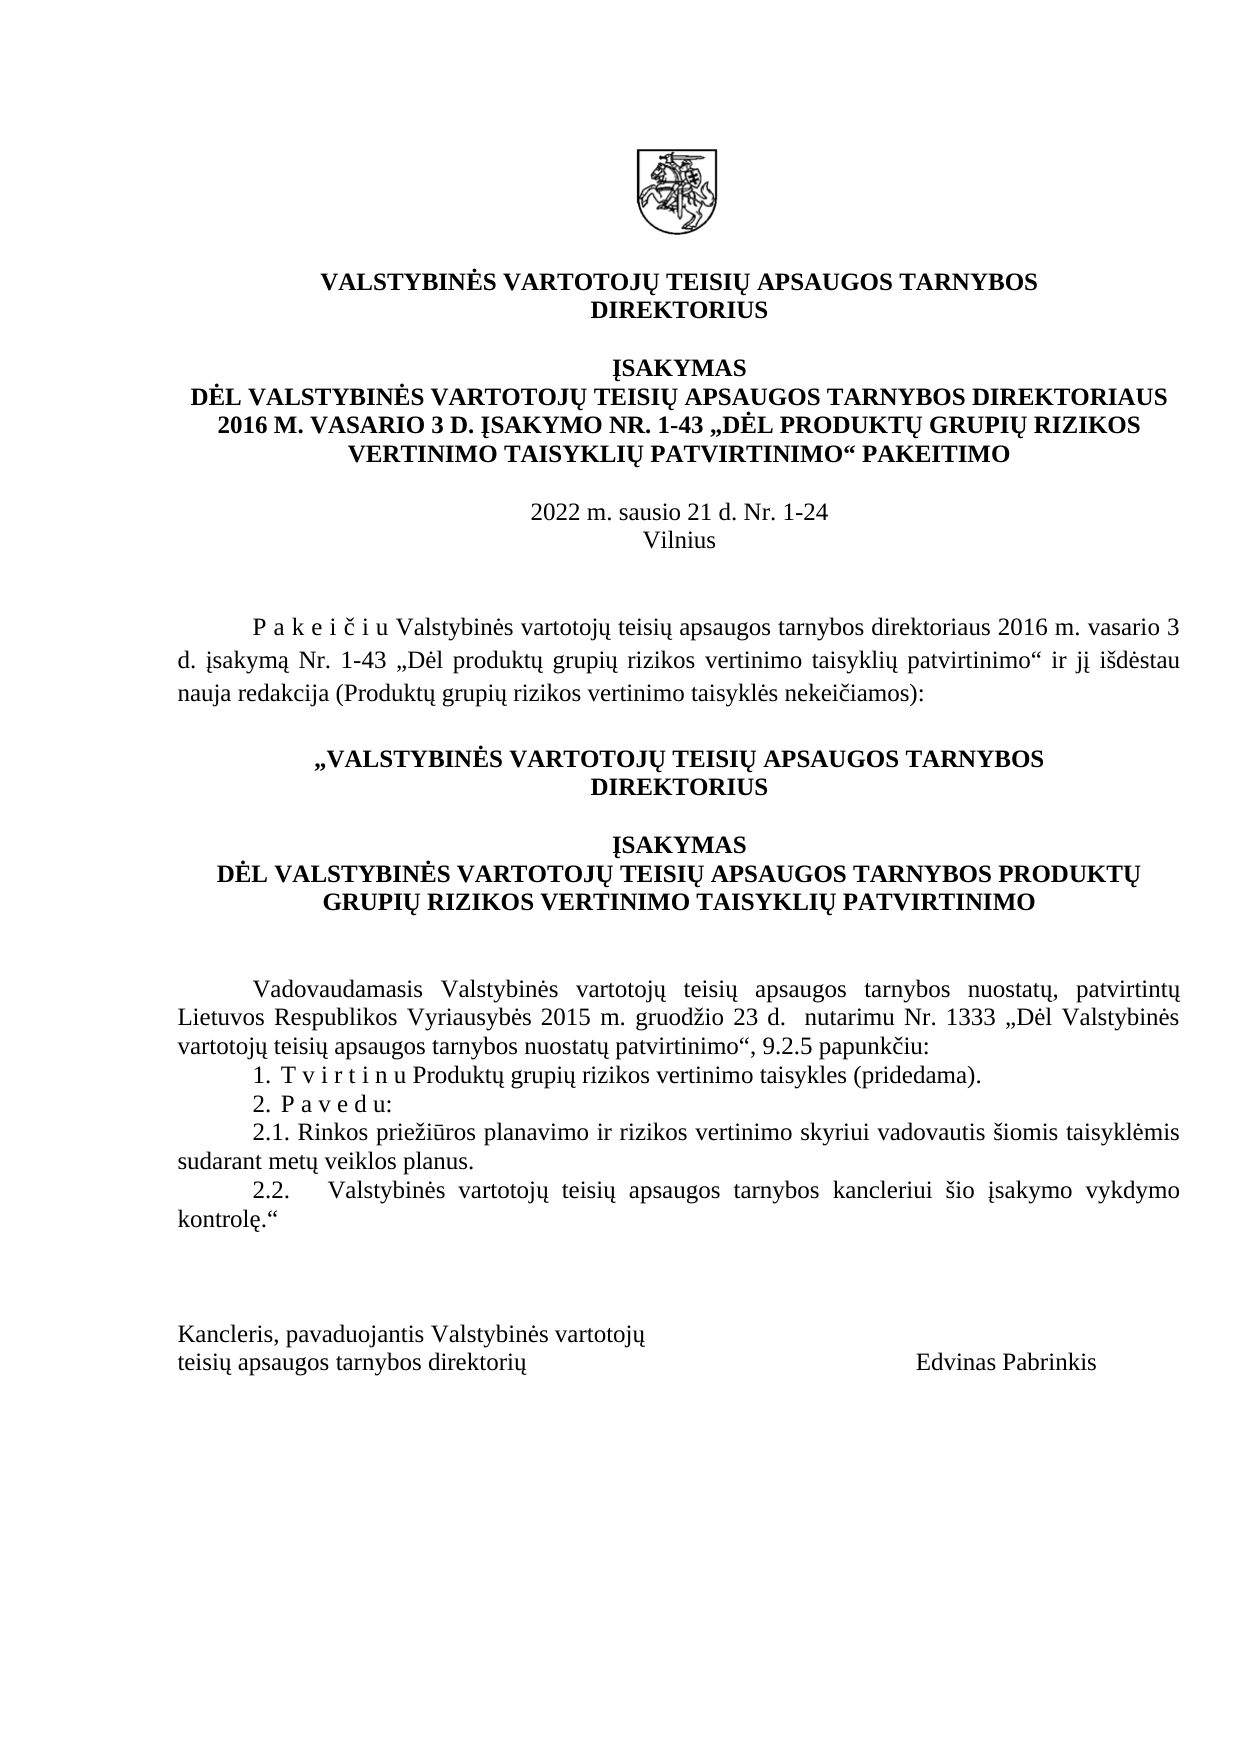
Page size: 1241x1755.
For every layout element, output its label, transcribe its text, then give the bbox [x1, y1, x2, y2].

text DĖL VALSTYBINĖS VARTOTOJŲ TEISIŲ APSAUGOS TARNYBOS DIREKTORIAUS 2016 M. VASARIO 3 D. ĮSAKYMO NR. 1-43 „DĖL PRODUKTŲ GRUPIŲ RIZIKOS VERTINIMO TAISYKLIŲ PATVIRTINIMO“ PAKEITIMO [177, 382, 1181, 468]
text P a k e i č i u Valstybinės vartotojų teisių apsaugos tarnybos direktoriaus 2016 m. vasario 3 d. įsakymą Nr. 1-43 „Dėl produktų grupių rizikos vertinimo taisyklių patvirtinimo“ ir jį išdėstau nauja redakcija (Produktų grupių rizikos vertinimo taisyklės nekeičiamos): [177, 612, 1181, 706]
text DIREKTORIUS [177, 772, 1181, 801]
subtitle ĮSAKYMAS [177, 353, 1181, 382]
text DIREKTORIUS [177, 295, 1181, 324]
text „VALSTYBINĖS VARTOTOJŲ TEISIŲ APSAUGOS TARNYBOS [177, 744, 1181, 772]
text 1. T v i r t i n u Produktų grupių rizikos vertinimo taisykles (pridedama). [177, 1060, 1181, 1089]
text 2.1. Rinkos priežiūros planavimo ir rizikos vertinimo skyriui vadovautis šiomis taisyklėmis sudarant metų veiklos planus. [177, 1117, 1181, 1175]
text 2. P a v e d u: [177, 1089, 1181, 1117]
text Vilnius [177, 525, 1181, 554]
text Kancleris, pavaduojantis Valstybinės vartotojų [177, 1319, 1181, 1347]
text Vadovaudamasis Valstybinės vartotojų teisių apsaugos tarnybos nuostatų, patvirtintų Lietuvos Respublikos Vyriausybės 2015 m. gruodžio 23 d. nutarimu Nr. 1333 „Dėl Valstybinės vartotojų teisių apsaugos tarnybos nuostatų patvirtinimo“, 9.2.5 papunkčiu: [177, 974, 1181, 1060]
text DĖL VALSTYBINĖS VARTOTOJŲ TEISIŲ APSAUGOS TARNYBOS PRODUKTŲ GRUPIŲ RIZIKOS VERTINIMO TAISYKLIŲ PATVIRTINIMO [177, 859, 1181, 916]
text teisių apsaugos tarnybos direktorių Edvinas Pabrinkis [177, 1347, 1181, 1376]
text ĮSAKYMAS [177, 830, 1181, 859]
text 2022 m. sausio 21 d. Nr. 1-24 [177, 497, 1181, 525]
text VALSTYBINĖS VARTOTOJŲ TEISIŲ APSAUGOS TARNYBOS [177, 267, 1181, 295]
text 2.2. Valstybinės vartotojų teisių apsaugos tarnybos kancleriui šio įsakymo vykdymo kontrolę.“ [177, 1175, 1181, 1232]
